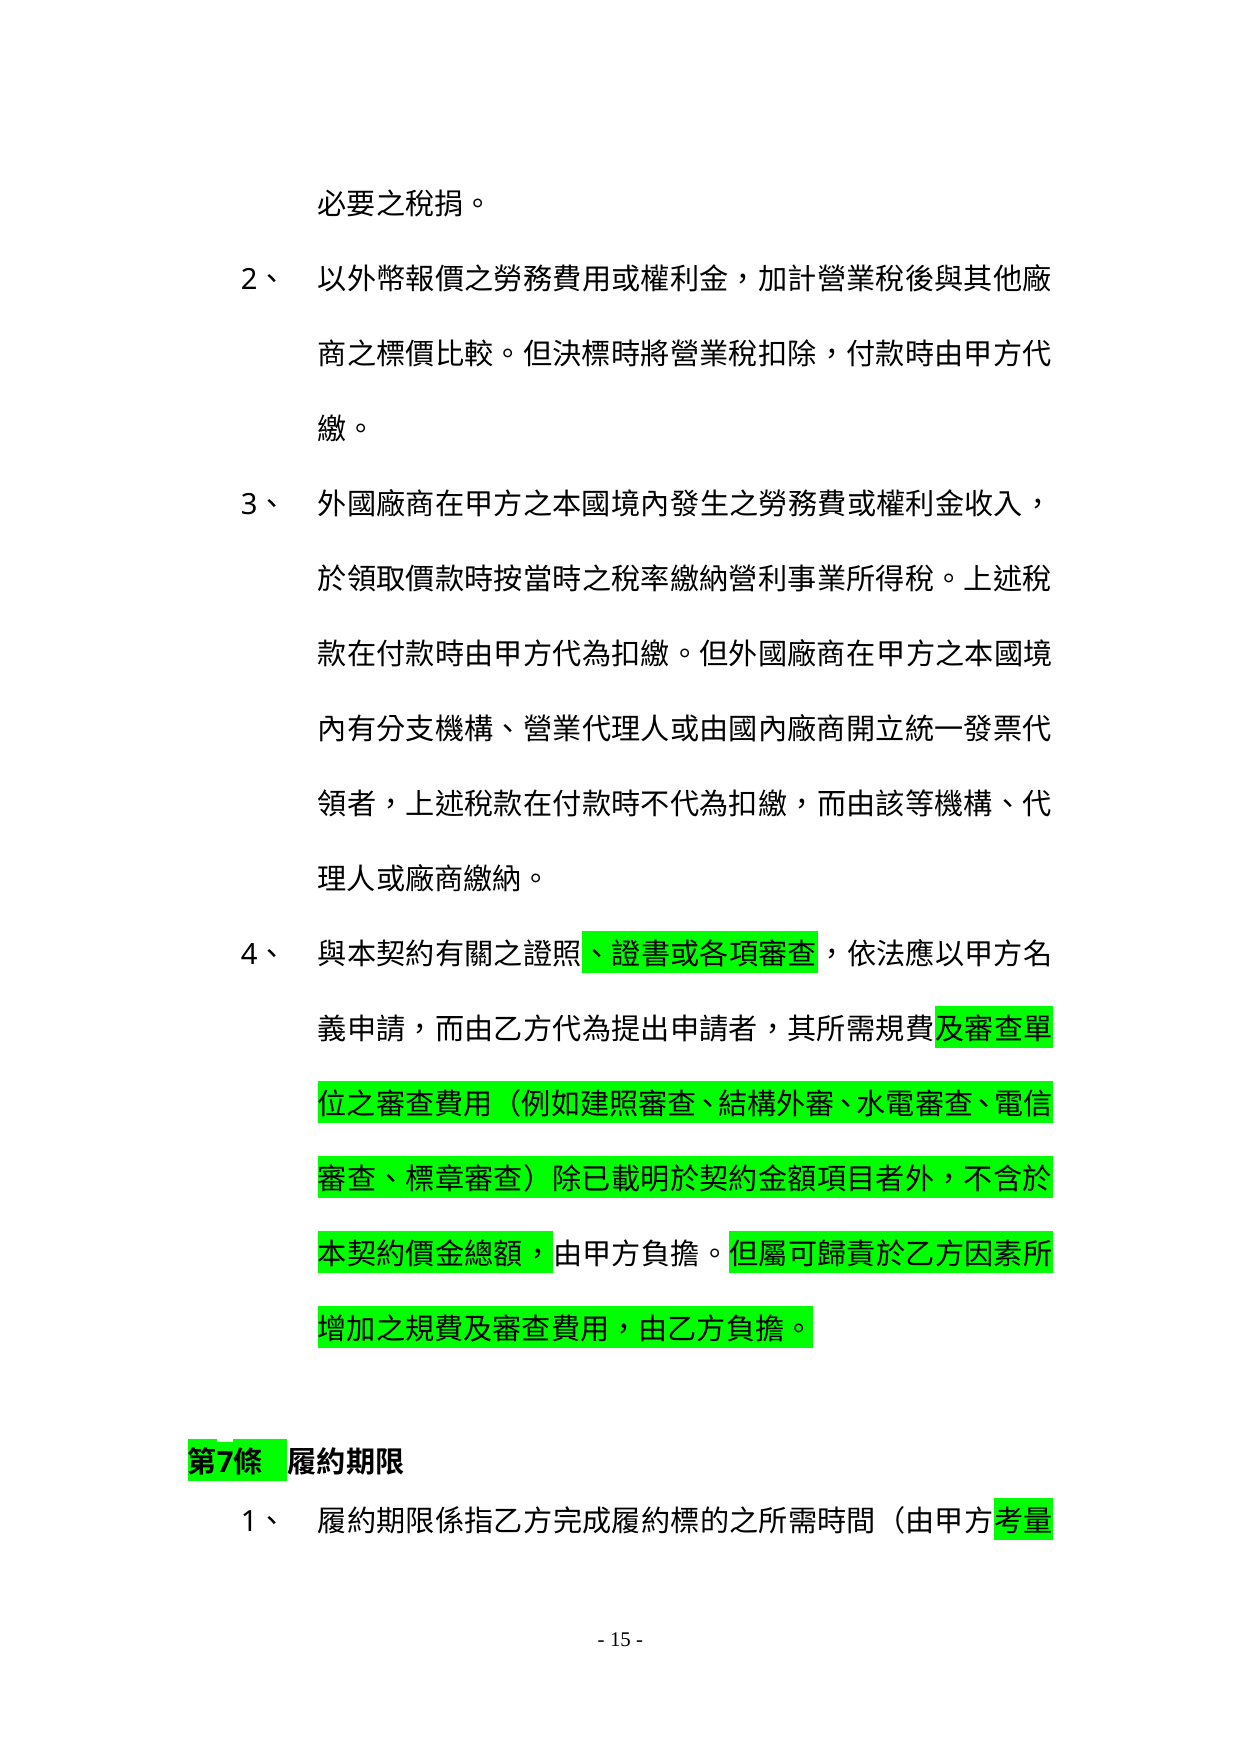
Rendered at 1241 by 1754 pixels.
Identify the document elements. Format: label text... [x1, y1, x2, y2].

list 外國廠商在甲方之本國境內發生之勞務費或權利金收入，於領取價款時按當時之稅率繳納營利事業所得稅。上述稅款在付款時由甲方代為扣繳。但外國廠商在甲方之本國境內有分支機構、營業代理人或由國內廠商開立統一發票代領者，上述稅款在付款時不代為扣繳，而由該等機構、代理人或廠商繳納。 [241, 464, 1053, 914]
list 履約期限係指乙方完成履約標的之所需時間（由甲方考量 [241, 1481, 1053, 1556]
list 以外幣報價之勞務費用或權利金，加計營業稅後與其他廠商之標價比較。但決標時將營業稅扣除，付款時由甲方代繳。 [241, 239, 1053, 464]
list 履約期限 [287, 1439, 1053, 1481]
list 必要之稅捐。 [241, 164, 1053, 239]
list 與本契約有關之證照、證書或各項審查，依法應以甲方名義申請，而由乙方代為提出申請者，其所需規費及審查單位之審查費用（例如建照審查、結構外審、水電審查、電信審查、標章審查）除已載明於契約金額項目者外，不含於本契約價金總額，由甲方負擔。但屬可歸責於乙方因素所增加之規費及審查費用，由乙方負擔。 [241, 914, 1053, 1364]
